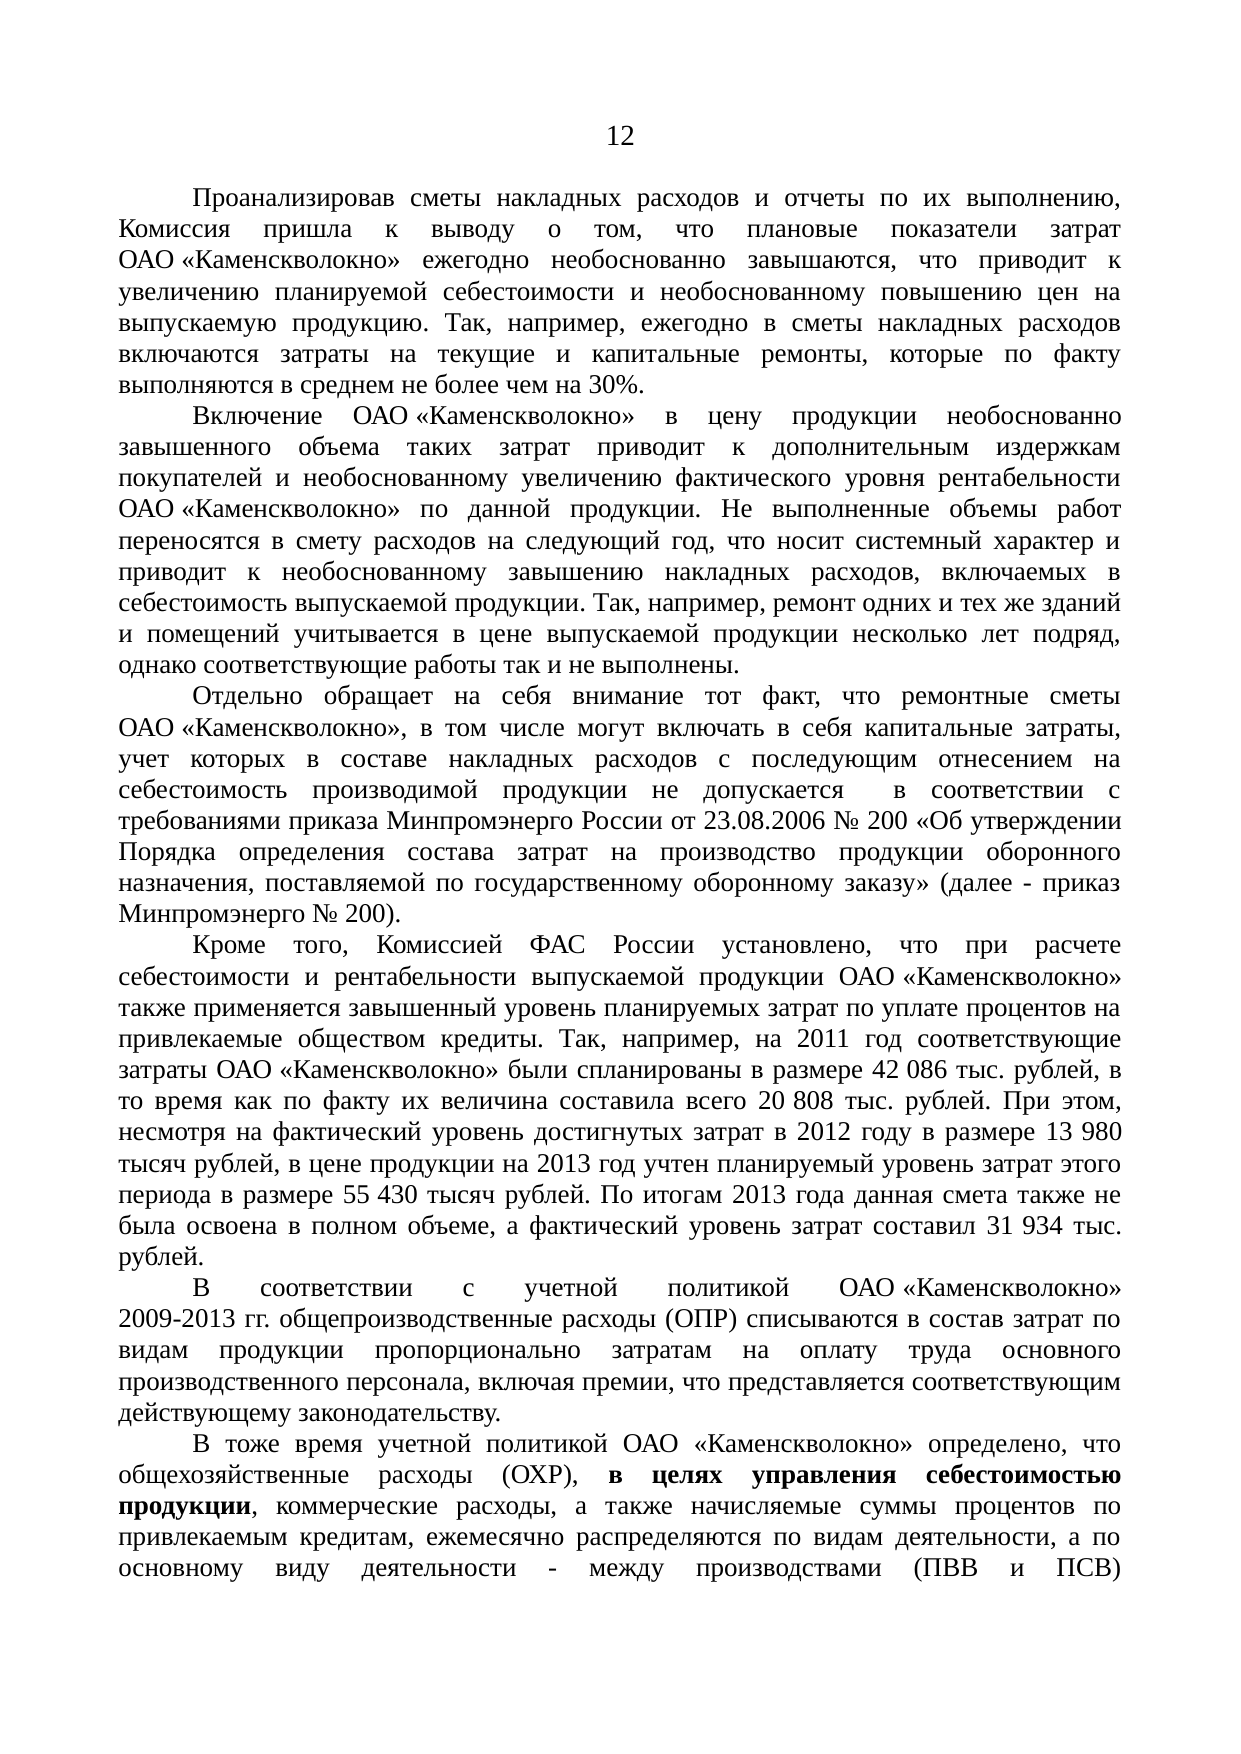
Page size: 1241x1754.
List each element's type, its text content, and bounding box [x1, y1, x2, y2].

text В тоже время учетной политикой ОАО «Каменскволокно» определено, что общехозяйственные расходы (ОХР), в целях управления себестоимостью продукции, коммерческие расходы, а также начисляемые суммы процентов по привлекаемым кредитам, ежемесячно распределяются по видам деятельности, а по основному виду деятельности - между производствами (ПВВ и ПСВ) [118, 1427, 1122, 1583]
text Включение ОАО «Каменскволокно» в цену продукции необоснованно завышенного объема таких затрат приводит к дополнительным издержкам покупателей и необоснованному увеличению фактического уровня рентабельности ОАО «Каменскволокно» по данной продукции. Не выполненные объемы работ переносятся в смету расходов на следующий год, что носит системный характер и приводит к необоснованному завышению накладных расходов, включаемых в себестоимость выпускаемой продукции. Так, например, ремонт одних и тех же зданий и помещений учитывается в цене выпускаемой продукции несколько лет подряд, однако соответствующие работы так и не выполнены. [118, 399, 1122, 679]
text В соответствии с учетной политикой ОАО «Каменскволокно» 2009-2013 гг. общепроизводственные расходы (ОПР) списываются в состав затрат по видам продукции пропорционально затратам на оплату труда основного производственного персонала, включая премии, что представляется соответствующим действующему законодательству. [118, 1271, 1122, 1427]
text Отдельно обращает на себя внимание тот факт, что ремонтные сметы ОАО «Каменскволокно», в том числе могут включать в себя капитальные затраты, учет которых в составе накладных расходов с последующим отнесением на себестоимость производимой продукции не допускается в соответствии с требованиями приказа Минпромэнерго России от 23.08.2006 № 200 «Об утверждении Порядка определения состава затрат на производство продукции оборонного назначения, поставляемой по государственному оборонному заказу» (далее - приказ Минпромэнерго № 200). [118, 679, 1122, 929]
text Проанализировав сметы накладных расходов и отчеты по их выполнению, Комиссия пришла к выводу о том, что плановые показатели затрат ОАО «Каменскволокно» ежегодно необоснованно завышаются, что приводит к увеличению планируемой себестоимости и необоснованному повышению цен на выпускаемую продукцию. Так, например, ежегодно в сметы накладных расходов включаются затраты на текущие и капитальные ремонты, которые по факту выполняются в среднем не более чем на 30%. [118, 181, 1122, 399]
text Кроме того, Комиссией ФАС России установлено, что при расчете себестоимости и рентабельности выпускаемой продукции ОАО «Каменскволокно» также применяется завышенный уровень планируемых затрат по уплате процентов на привлекаемые обществом кредиты. Так, например, на 2011 год соответствующие затраты ОАО «Каменскволокно» были спланированы в размере 42 086 тыс. рублей, в то время как по факту их величина составила всего 20 808 тыс. рублей. При этом, несмотря на фактический уровень достигнутых затрат в 2012 году в размере 13 980 тысяч рублей, в цене продукции на 2013 год учтен планируемый уровень затрат этого периода в размере 55 430 тысяч рублей. По итогам 2013 года данная смета также не была освоена в полном объеме, а фактический уровень затрат составил 31 934 тыс. рублей. [118, 929, 1122, 1271]
